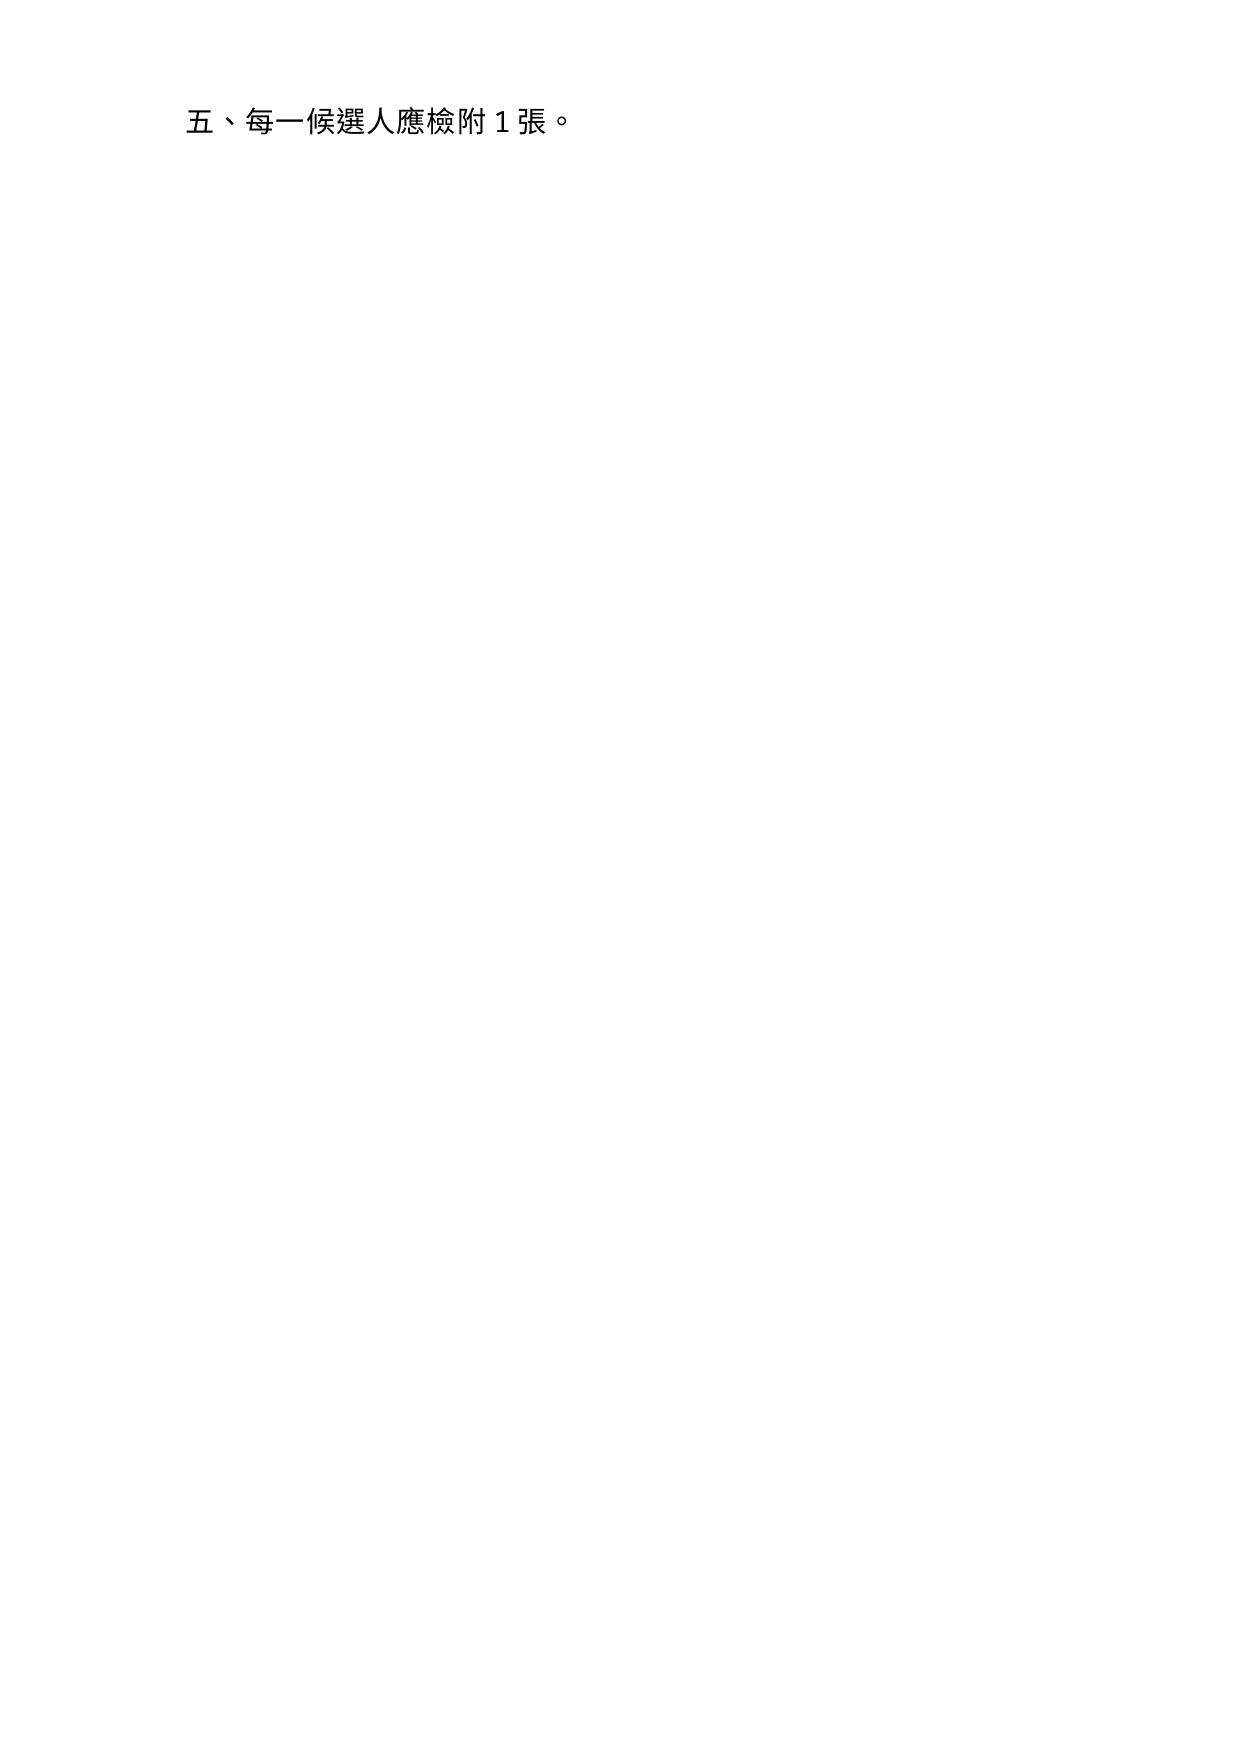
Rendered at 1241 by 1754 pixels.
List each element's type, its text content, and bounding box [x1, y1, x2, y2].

text 五、每一候選人應檢附1張。 [185, 99, 1092, 141]
